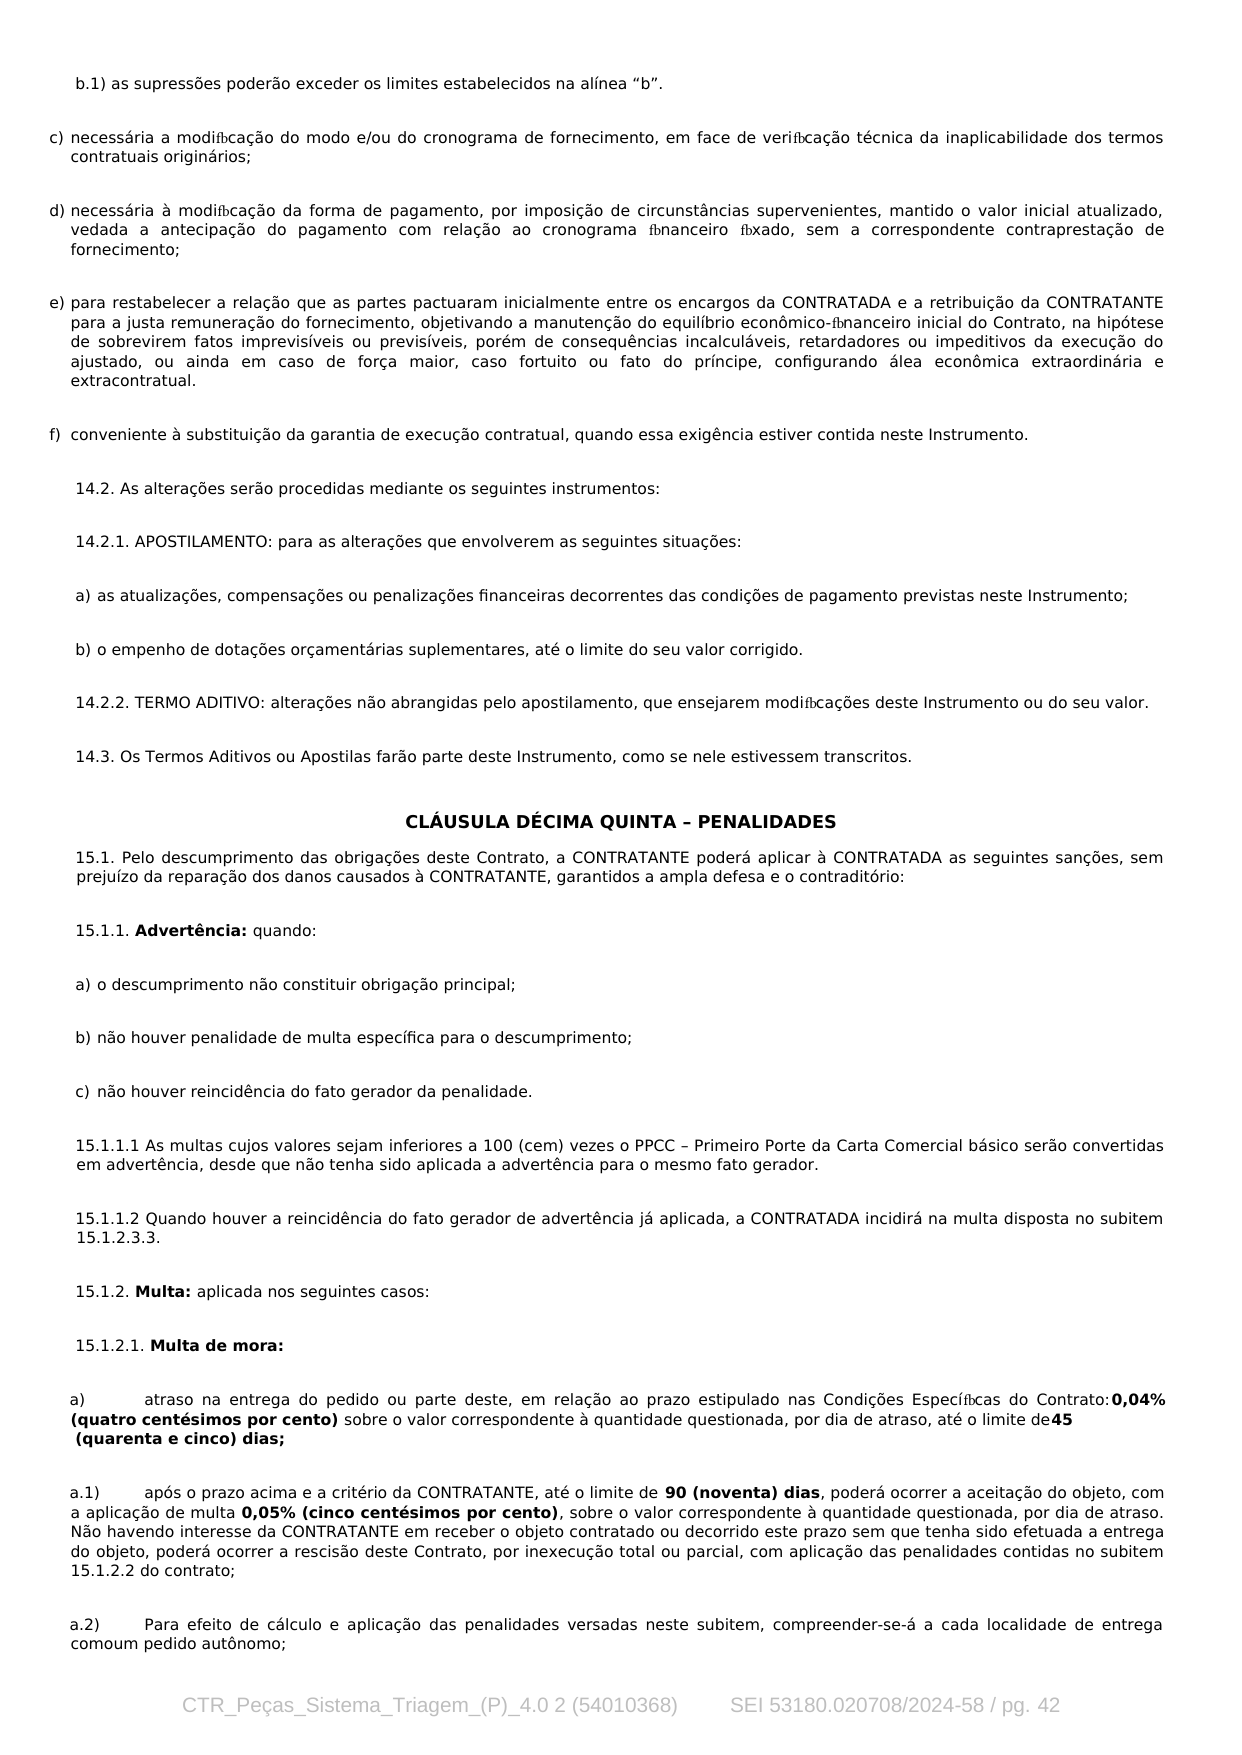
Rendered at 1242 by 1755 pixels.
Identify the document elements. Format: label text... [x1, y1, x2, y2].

list não houver reincidência do fato gerador da penalidade. [75, 1083, 1166, 1101]
text 15.1. Pelo descumprimento das obrigações deste Contrato, a CONTRATANTE poderá aplicar à CONTRATADA as seguintes sanções, sem prejuízo da reparação dos danos causados à CONTRATANTE, garantidos a ampla defesa e o contraditório: [75, 849, 1166, 887]
text 14.2.1. APOSTILAMENTO: para as alterações que envolverem as seguintes situações: [75, 533, 1166, 551]
list o empenho de dotações orçamentárias suplementares, até o limite do seu valor corrigido. [75, 641, 1166, 659]
list após o prazo acima e a critério da CONTRATANTE, até o limite de 90 (noventa) dias, poderá ocorrer a aceitação do objeto, com a aplicação de multa 0,05% (cinco centésimos por cento), sobre o valor correspondente à quantidade questionada, por dia de atraso. Não havendo interesse da CONTRATANTE em receber o objeto contratado ou decorrido este prazo sem que tenha sido efetuada a entrega do objeto, poderá ocorrer a rescisão deste Contrato, por inexecução total ou parcial, com aplicação das penalidades contidas no subitem 15.1.2.2 do contrato; [69, 1484, 1166, 1580]
list as atualizações, compensações ou penalizações financeiras decorrentes das condições de pagamento previstas neste Instrumento; [75, 587, 1166, 605]
text (quarenta e cinco) dias; [75, 1430, 1171, 1448]
text 14.3. Os Termos Aditivos ou Apostilas farão parte deste Instrumento, como se nele estivessem transcritos. [75, 748, 1166, 766]
text 15.1.1.1 As multas cujos valores sejam inferiores a 100 (cem) vezes o PPCC – Primeiro Porte da Carta Comercial básico serão convertidas em advertência, desde que não tenha sido aplicada a advertência para o mesmo fato gerador. [75, 1137, 1166, 1174]
text 15.1.1.2 Quando houver a reincidência do fato gerador de advertência já aplicada, a CONTRATADA incidirá na multa disposta no subitem 15.1.2.3.3. [75, 1210, 1166, 1247]
list para restabelecer a relação que as partes pactuaram inicialmente entre os encargos da CONTRATADA e a retribuição da CONTRATANTE para a justa remuneração do fornecimento, objetivando a manutenção do equilíbrio econômico-nanceiro inicial do Contrato, na hipótese de sobrevirem fatos imprevisíveis ou previsíveis, porém de consequências incalculáveis, retardadores ou impeditivos da execução do ajustado, ou ainda em caso de força maior, caso fortuito ou fato do príncipe, configurando álea econômica extraordinária e extracontratual. [49, 294, 1166, 391]
subtitle CLÁUSULA DÉCIMA QUINTA – PENALIDADES [72, 812, 1170, 833]
list necessária à modicação da forma de pagamento, por imposição de circunstâncias supervenientes, mantido o valor inicial atualizado, vedada a antecipação do pagamento com relação ao cronograma nanceiro xado, sem a correspondente contraprestação de fornecimento; [49, 202, 1166, 259]
list o descumprimento não constituir obrigação principal; [75, 976, 1166, 994]
list conveniente à substituição da garantia de execução contratual, quando essa exigência estiver contida neste Instrumento. [49, 426, 1166, 444]
text b.1) as supressões poderão exceder os limites estabelecidos na alínea “b”. [75, 75, 1166, 93]
list Para efeito de cálculo e aplicação das penalidades versadas neste subitem, compreender-se-á a cada localidade de entrega comoum pedido autônomo; [69, 1616, 1166, 1653]
text 15.1.2.1. Multa de mora: [75, 1337, 1171, 1355]
text 15.1.1. Advertência: quando: [75, 922, 1166, 940]
text 15.1.2. Multa: aplicada nos seguintes casos: [75, 1283, 1166, 1301]
list atraso na entrega do pedido ou parte deste, em relação ao prazo estipulado nas Condições Especícas do Contrato:0,04% (quatro centésimos por cento) sobre o valor correspondente à quantidade questionada, por dia de atraso, até o limite de45 [69, 1391, 1166, 1429]
text 14.2.2. TERMO ADITIVO: alterações não abrangidas pelo apostilamento, que ensejarem modicações deste Instrumento ou do seu valor. [75, 694, 1166, 712]
list não houver penalidade de multa específica para o descumprimento; [75, 1029, 1166, 1048]
list necessária a modicação do modo e/ou do cronograma de fornecimento, em face de vericação técnica da inaplicabilidade dos termos contratuais originários; [49, 129, 1166, 166]
text 14.2. As alterações serão procedidas mediante os seguintes instrumentos: [75, 479, 1166, 498]
